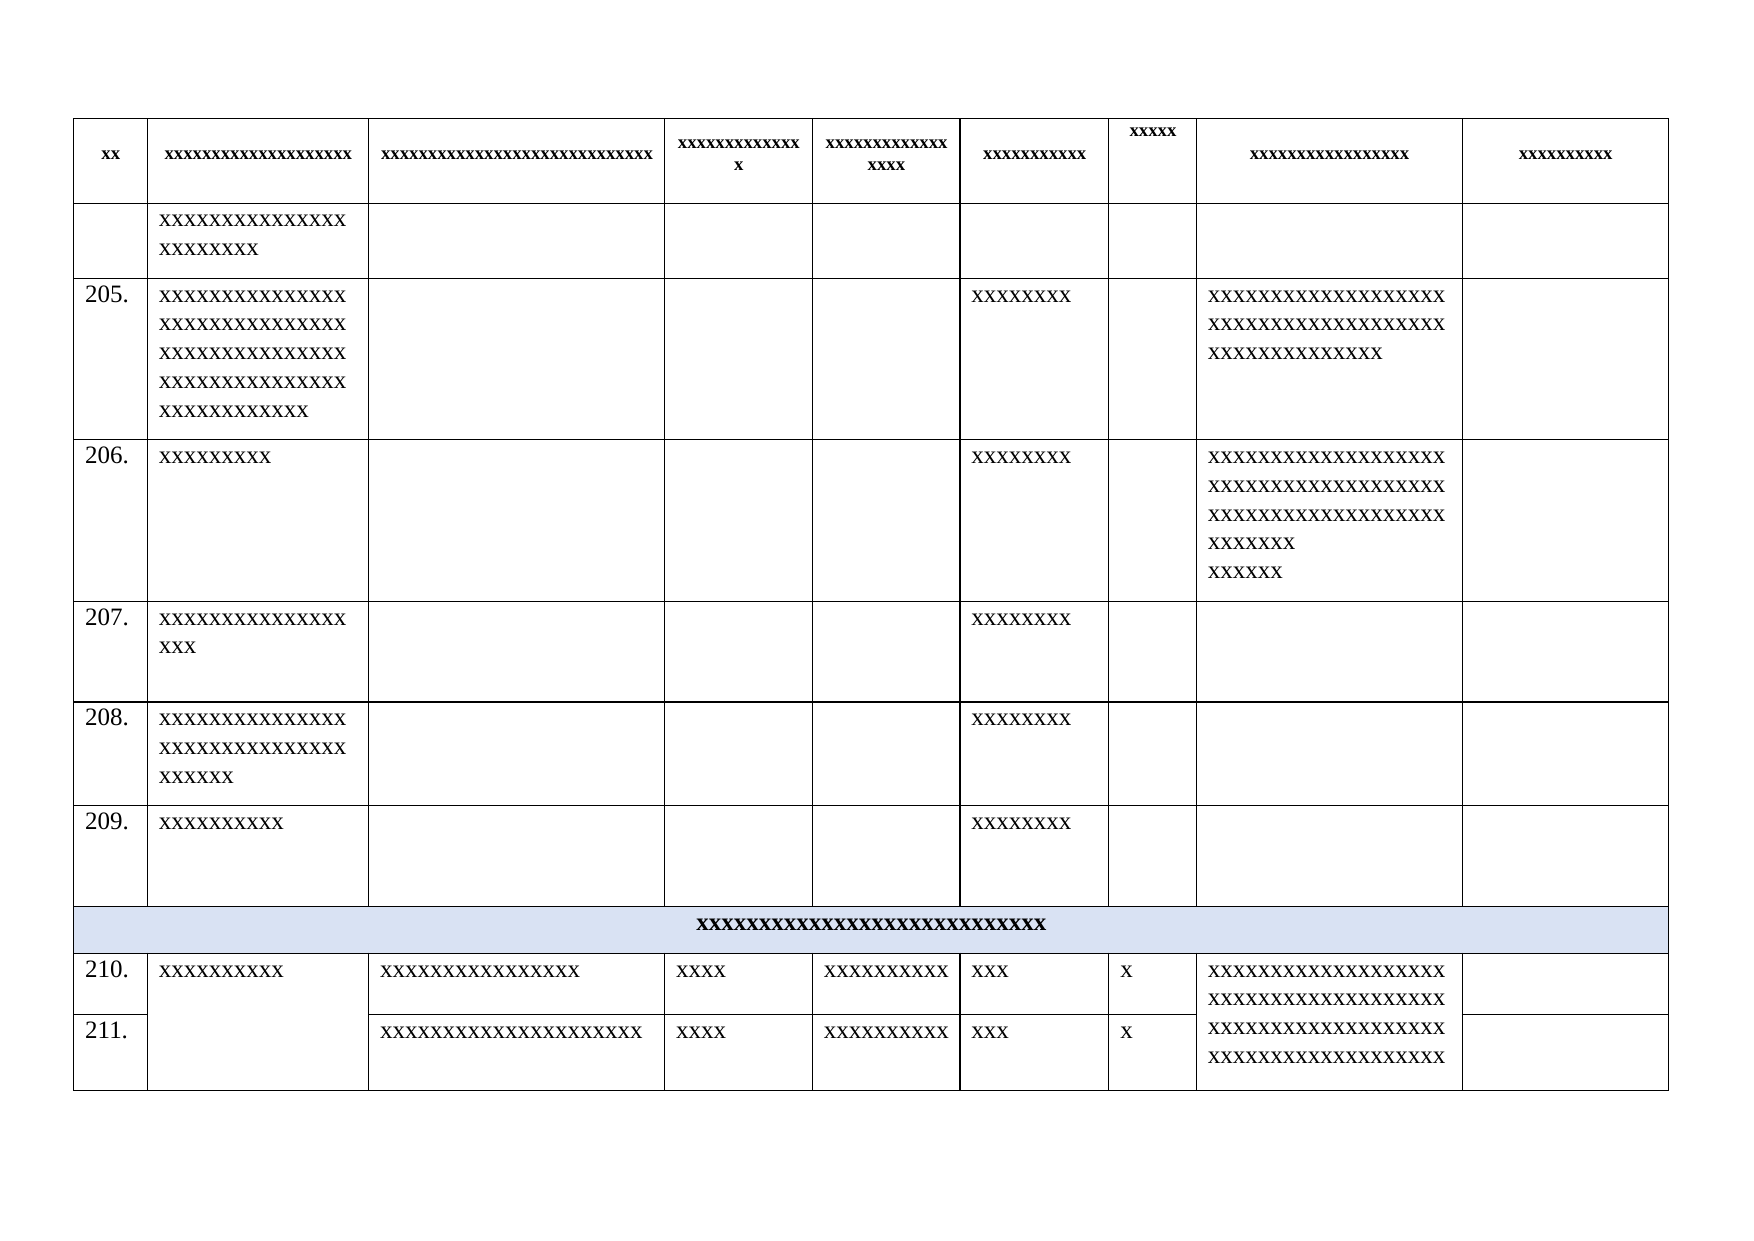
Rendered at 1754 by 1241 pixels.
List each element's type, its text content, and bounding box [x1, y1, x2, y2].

table_cell xxxxxxxxxxxxxxxxxxxxxxxxxxxxxxxxxxxx [148, 703, 368, 805]
table_cell [961, 204, 1108, 278]
table_cell xxxxxxxxxx [813, 954, 959, 1014]
table_cell [74, 954, 147, 1014]
table_cell xxxxxxxx [961, 703, 1108, 805]
table_cell xxxxxxxx [961, 806, 1108, 906]
table_cell xxxxxxxxxxxxxxxxxxxxxxxxxxxxxxxxxxxxxxxxxxxxxxxxxxxx [1197, 279, 1462, 439]
table_cell xxxxxxxxxxxxxxxxxxxxxxxxxxxx [74, 907, 1668, 953]
table_cell xxxxxxxx [961, 440, 1108, 601]
table_cell xxxxxxxxxxxxxxxxxxxxxxxxxxxxxxxxxxxxxxxxxxxxxxxxxxxxxxxxxxxxxxxxxxxxxxxx [148, 279, 368, 439]
table_cell [1109, 440, 1196, 601]
table_cell xxxxxxxx [961, 279, 1108, 439]
table_cell [369, 602, 664, 701]
table_cell [1463, 954, 1668, 1014]
table_cell [1463, 279, 1668, 439]
table_header xxxxxxxxxxxxxxxxxxxxxxxxxxxxx [369, 119, 664, 202]
table_cell xxxxxxxxxxxxxxxxxxxxxxxxxxxxxxxxxxxxxxxxxxxxxxxxxxxxxxxxxxxxxxxxxxxxxxxxxxxxxxxxxxxxxxxxxxxxxxxxxxxxxxxxx [1197, 954, 1462, 1090]
table_cell xxxxxxxxxxxxxxxxxx [148, 602, 368, 701]
table_cell xxxxxxxxxxxxxxxxxxxxxxxxxxxxxxxxxxxxxxxxxxxxxxxxxxxxxxxxxxxxxxxx xxxxxx [1197, 440, 1462, 601]
table_cell [1463, 806, 1668, 906]
table_cell [1463, 602, 1668, 701]
table_cell [1463, 703, 1668, 805]
table_cell [1109, 703, 1196, 805]
table_cell [369, 806, 664, 906]
table_cell [665, 602, 812, 701]
table_cell [1197, 204, 1462, 278]
table_cell xxxxxxxxxx [813, 1015, 959, 1090]
table_cell [74, 602, 147, 701]
table_cell xxxxxxxxxxxxxxxx [369, 954, 664, 1014]
table_cell [813, 440, 959, 601]
table_cell [74, 1015, 147, 1090]
table_cell [74, 806, 147, 906]
table_cell [1197, 806, 1462, 906]
table_header xxxxx [1109, 119, 1196, 202]
table_cell [74, 279, 147, 439]
table_cell [813, 204, 959, 278]
table_cell xxx [961, 1015, 1108, 1090]
table_cell [1463, 204, 1668, 278]
table_cell [813, 279, 959, 439]
table_cell [813, 703, 959, 805]
table_cell [1109, 204, 1196, 278]
table_cell xxxxxxxxxxxxxxxxxxxxx [369, 1015, 664, 1090]
table_cell xxxxxxxxx [148, 440, 368, 601]
table_cell [665, 279, 812, 439]
table_cell [74, 440, 147, 601]
table_cell [665, 806, 812, 906]
table_cell [369, 204, 664, 278]
table_cell [813, 806, 959, 906]
table_cell [1109, 279, 1196, 439]
table_cell [665, 440, 812, 601]
table_cell xxxxxxxxxx [148, 806, 368, 906]
table_cell [1109, 806, 1196, 906]
table_cell [1109, 602, 1196, 701]
table_header xxxxxxxxxxxxxxxxx [813, 119, 959, 202]
table_cell [74, 204, 147, 278]
table_cell [1197, 703, 1462, 805]
table_header xxxxxxxxxxxxxxxxx [1197, 119, 1462, 202]
table_header xxxxxxxxxxx [961, 119, 1108, 202]
table_cell [665, 204, 812, 278]
table_cell xxxxxxxxxx [148, 954, 368, 1090]
table_cell x [1109, 1015, 1196, 1090]
table_cell [1463, 1015, 1668, 1090]
table_cell xxxx [665, 954, 812, 1014]
table_header xx [74, 119, 147, 202]
table_header xxxxxxxxxx [1463, 119, 1668, 202]
table_cell xxxxxxxxxxxxxxxxxxxxxxx [148, 204, 368, 278]
table_cell xxxxxxxx [961, 602, 1108, 701]
table_cell [369, 279, 664, 439]
table_cell [1197, 602, 1462, 701]
table_cell [369, 440, 664, 601]
table_cell [1463, 440, 1668, 601]
table_cell x [1109, 954, 1196, 1014]
table_cell xxxx [665, 1015, 812, 1090]
table_header xxxxxxxxxxxxxx [665, 119, 812, 202]
table_cell [369, 703, 664, 805]
table_cell [74, 703, 147, 805]
table_header xxxxxxxxxxxxxxxxxxxx [148, 119, 368, 202]
table_cell [665, 703, 812, 805]
table_cell [813, 602, 959, 701]
table_cell xxx [961, 954, 1108, 1014]
